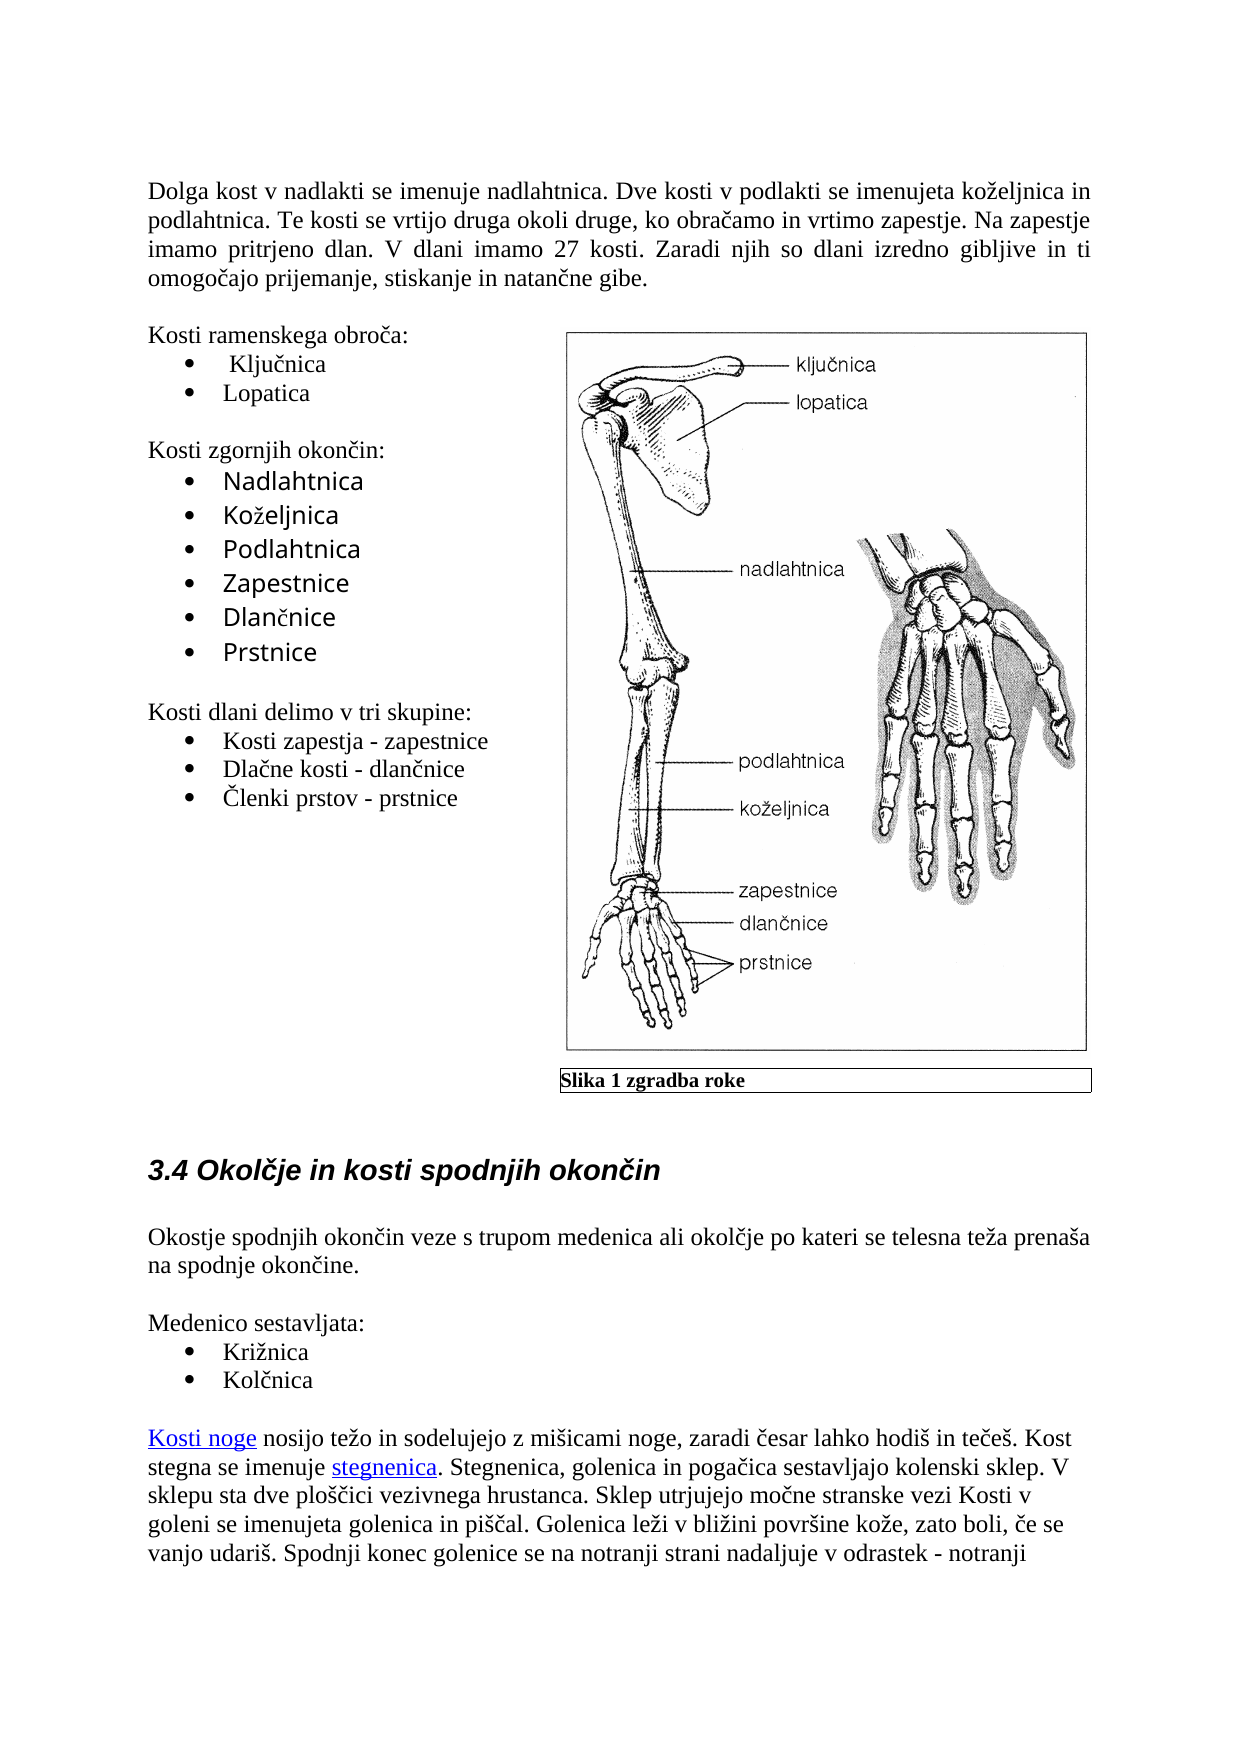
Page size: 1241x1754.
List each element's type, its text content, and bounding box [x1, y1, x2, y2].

text Kosti noge nosijo težo in sodelujejo z mišicami noge, zaradi česar lahko hodiš in tečeš. Kost stegna se imenuje stegnenica. Stegnenica, golenica in pogačica sestavljajo kolenski sklep. V sklepu sta dve ploščici vezivnega hrustanca. Sklep utrjujejo močne stranske vezi Kosti v goleni se imenujeta golenica in piščal. Golenica leži v bližini površine kože, zato boli, če se vanjo udariš. Spodnji konec golenice se na notranji strani nadaljuje v odrastek - notranji [148, 1423, 1093, 1567]
list Kosti zapestja - zapestnice [185, 726, 1093, 754]
text Okostje spodnjih okončin veze s trupom medenica ali okolčje po kateri se telesna teža prenaša na spodnje okončine. [148, 1222, 1093, 1279]
text Medenico sestavljata: [148, 1308, 1093, 1337]
list Členki prstov - prstnice [185, 783, 1093, 812]
list Lopatica [185, 378, 1093, 406]
list Koželjnica [185, 498, 1093, 532]
list Kolčnica [185, 1366, 1093, 1394]
list Podlahtnica [185, 532, 1093, 566]
picture [560, 812, 1092, 1059]
text Slika 1 zgradba roke [561, 1069, 1091, 1092]
list Prstnice [185, 634, 1093, 668]
list Ključnica [185, 349, 1093, 378]
picture [560, 668, 1092, 697]
list Zapestnice [185, 566, 1093, 600]
picture [560, 406, 1092, 435]
text Kosti zgornjih okončin: [148, 435, 1093, 464]
list Dlančnice [185, 600, 1093, 634]
list Nadlahtnica [185, 464, 1093, 498]
subtitle 3.4 Okolčje in kosti spodnjih okončin [148, 1153, 1093, 1187]
text Dolga kost v nadlakti se imenuje nadlahtnica. Dve kosti v podlakti se imenujeta koželjnica in podlahtnica. Te kosti se vrtijo druga okoli druge, ko obračamo in vrtimo zapestje. Na zapestje imamo pritrjeno dlan. V dlani imamo 27 kosti. Zaradi njih so dlani izredno gibljive in ti omogočajo prijemanje, stiskanje in natančne gibe. [148, 176, 1093, 291]
text Kosti ramenskega obroča: [148, 320, 1093, 349]
list Dlačne kosti - dlančnice [185, 754, 1093, 783]
text Kosti dlani delimo v tri skupine: [148, 697, 1093, 726]
list Križnica [185, 1337, 1093, 1366]
